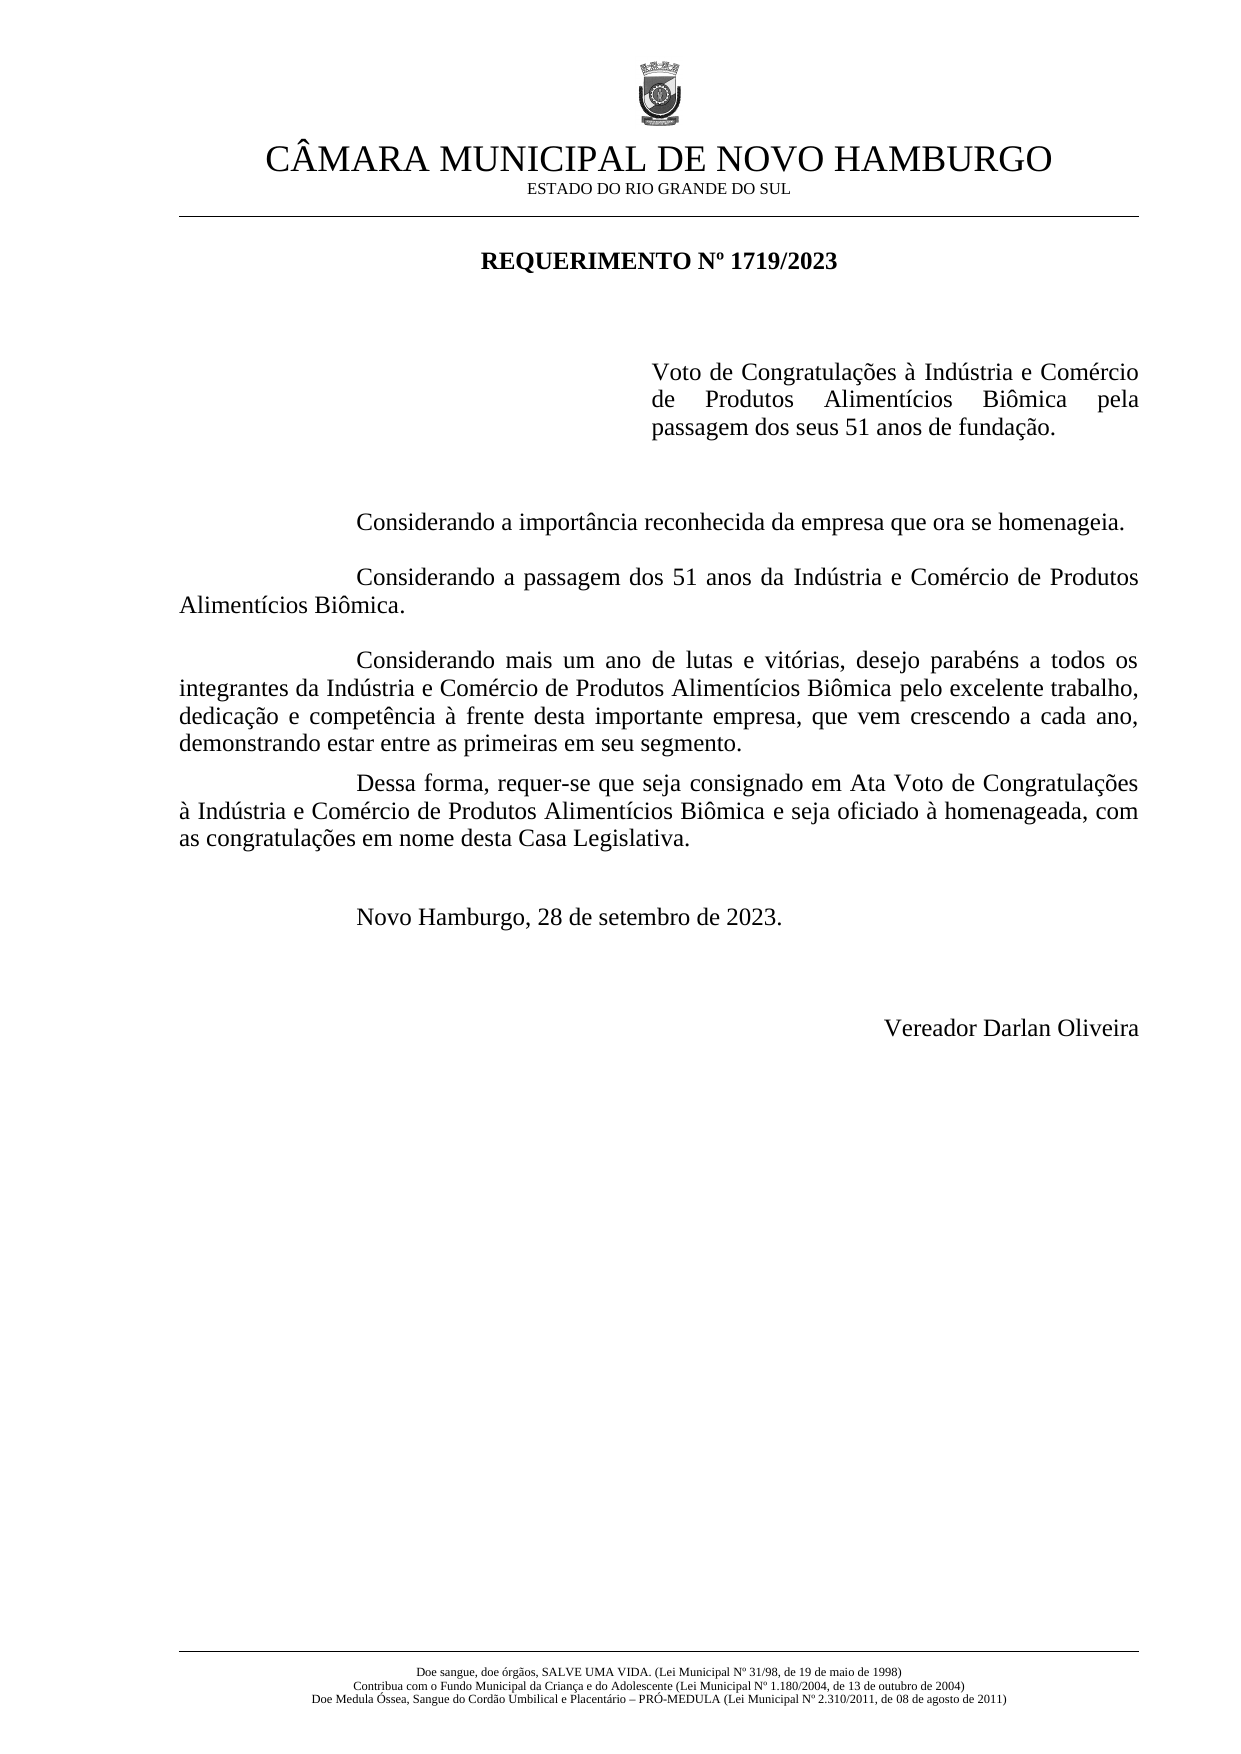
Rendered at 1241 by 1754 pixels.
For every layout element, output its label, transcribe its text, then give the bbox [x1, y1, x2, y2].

text Dessa forma, requer-se que seja consignado em Ata Voto de Congratulações à Indústria e Comércio de Produtos Alimentícios Biômica e seja oficiado à homenageada, com as congratulações em nome desta Casa Legislativa. [179, 769, 1139, 852]
text Considerando a importância reconhecida da empresa que ora se homenageia. [179, 508, 1139, 536]
text Vereador Darlan Oliveira [179, 1014, 1139, 1042]
text Novo Hamburgo, 28 de setembro de 2023. [179, 903, 1139, 931]
text Considerando mais um ano de lutas e vitórias, desejo parabéns a todos os integrantes da Indústria e Comércio de Produtos Alimentícios Biômica pelo excelente trabalho, dedicação e competência à frente desta importante empresa, que vem crescendo a cada ano, demonstrando estar entre as primeiras em seu segmento. [179, 646, 1139, 757]
text Considerando a passagem dos 51 anos da Indústria e Comércio de Produtos Alimentícios Biômica. [179, 563, 1139, 619]
text REQUERIMENTO Nº 1719/2023 [179, 247, 1139, 274]
text Voto de Congratulações à Indústria e Comércio de Produtos Alimentícios Biômica pela passagem dos seus 51 anos de fundação. [651, 358, 1139, 441]
